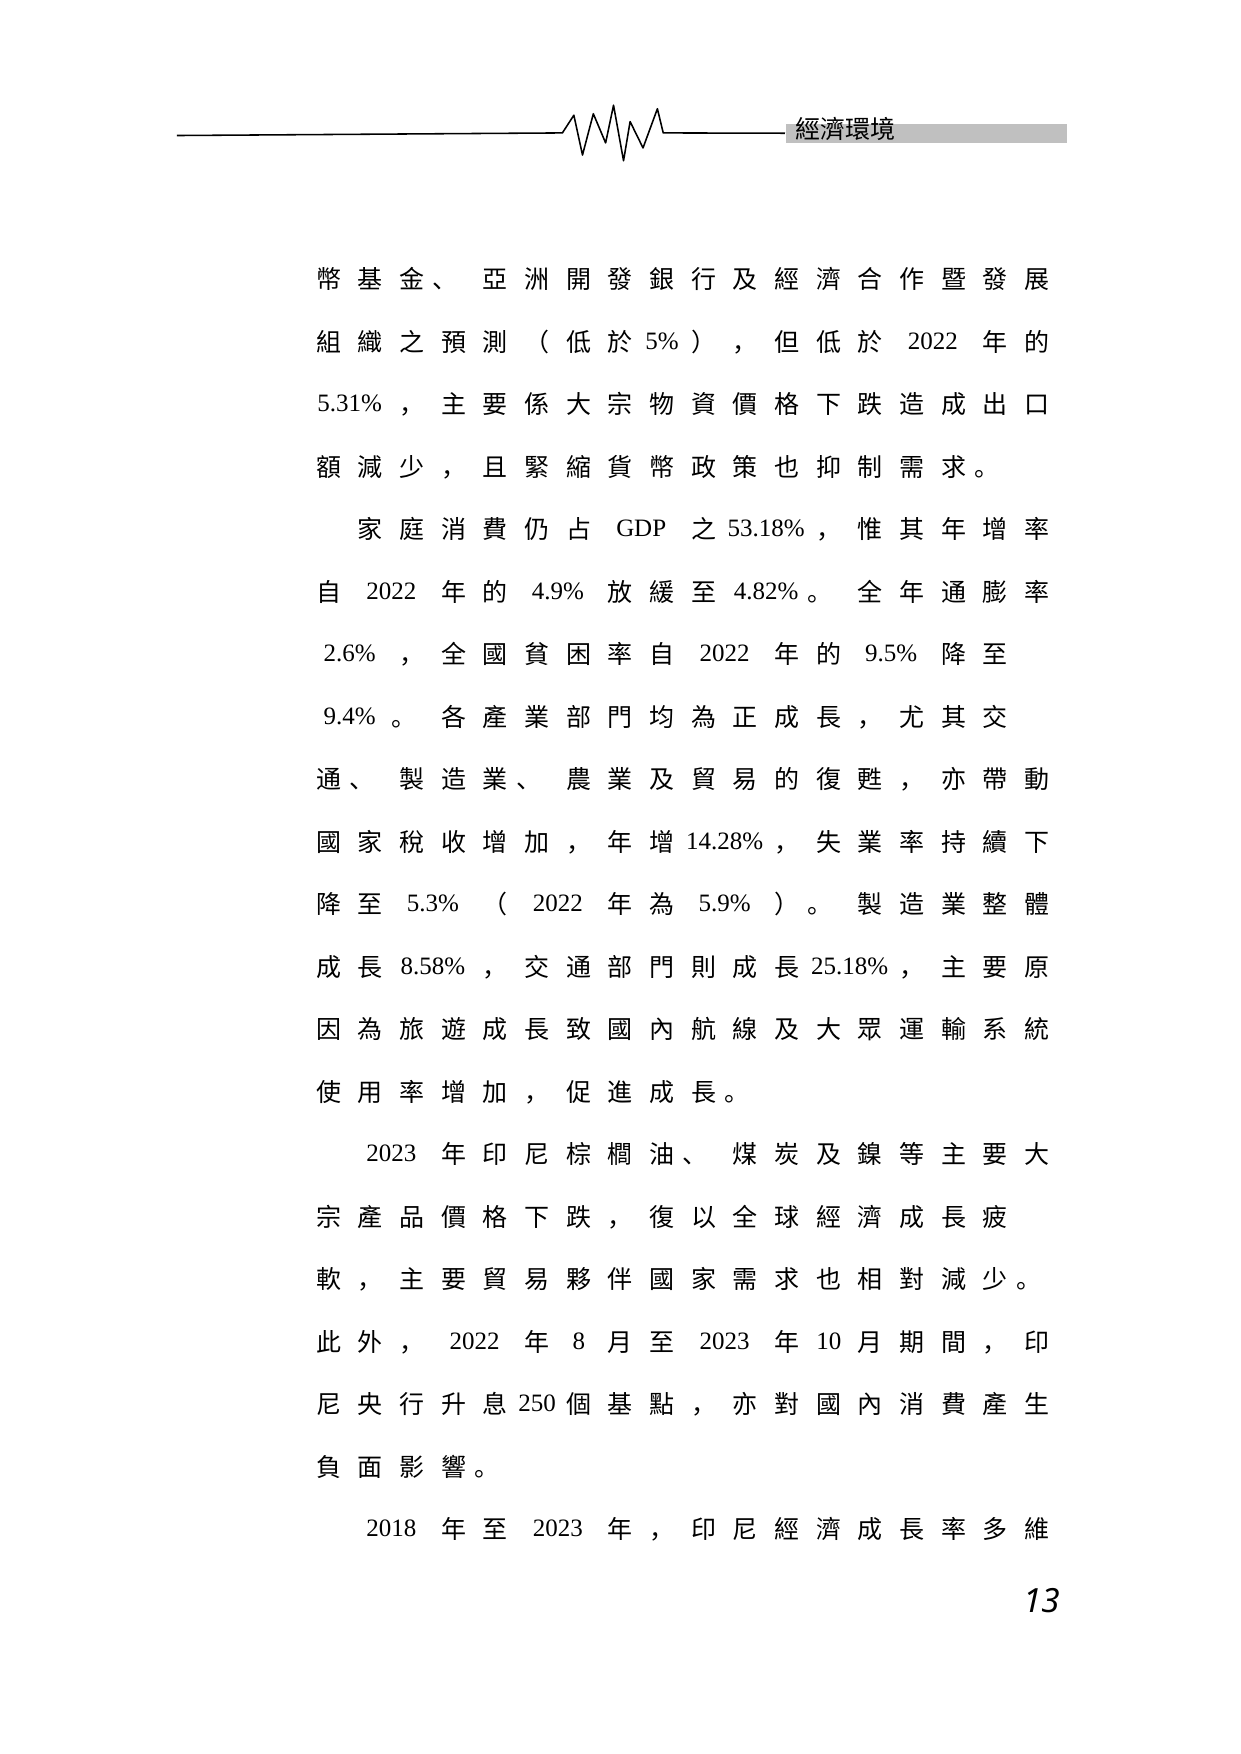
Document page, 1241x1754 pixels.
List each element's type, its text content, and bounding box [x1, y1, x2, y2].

text 幣基金、亞洲開發銀行及經濟合作暨發展組織之預測（低於5%），但低於2022年的5.31%，主要係大宗物資價格下跌造成出口額減少，且緊縮貨幣政策也抑制需求。 [281, 236, 1058, 486]
text 家庭消費仍占GDP之53.18%，惟其年增率自2022年的4.9%放緩至4.82%。全年通膨率2.6%，全國貧困率自2022年的9.5%降至9.4%。各產業部門均為正成長，尤其交通、製造業、農業及貿易的復甦，亦帶動國家稅收增加，年增14.28%，失業率持續下降至5.3%（2022年為5.9%）。製造業整體成長8.58%，交通部門則成長25.18%，主要原因為旅遊成長致國內航線及大眾運輸系統使用率增加，促進成長。 [281, 486, 1058, 1111]
text 2023年印尼棕櫚油、煤炭及鎳等主要大宗產品價格下跌，復以全球經濟成長疲軟，主要貿易夥伴國家需求也相對減少。此外，2022年8月至2023年10月期間，印尼央行升息250個基點，亦對國內消費產生負面影響。 [281, 1111, 1058, 1486]
text 2018年至2023年，印尼經濟成長率多維 [281, 1486, 1058, 1549]
